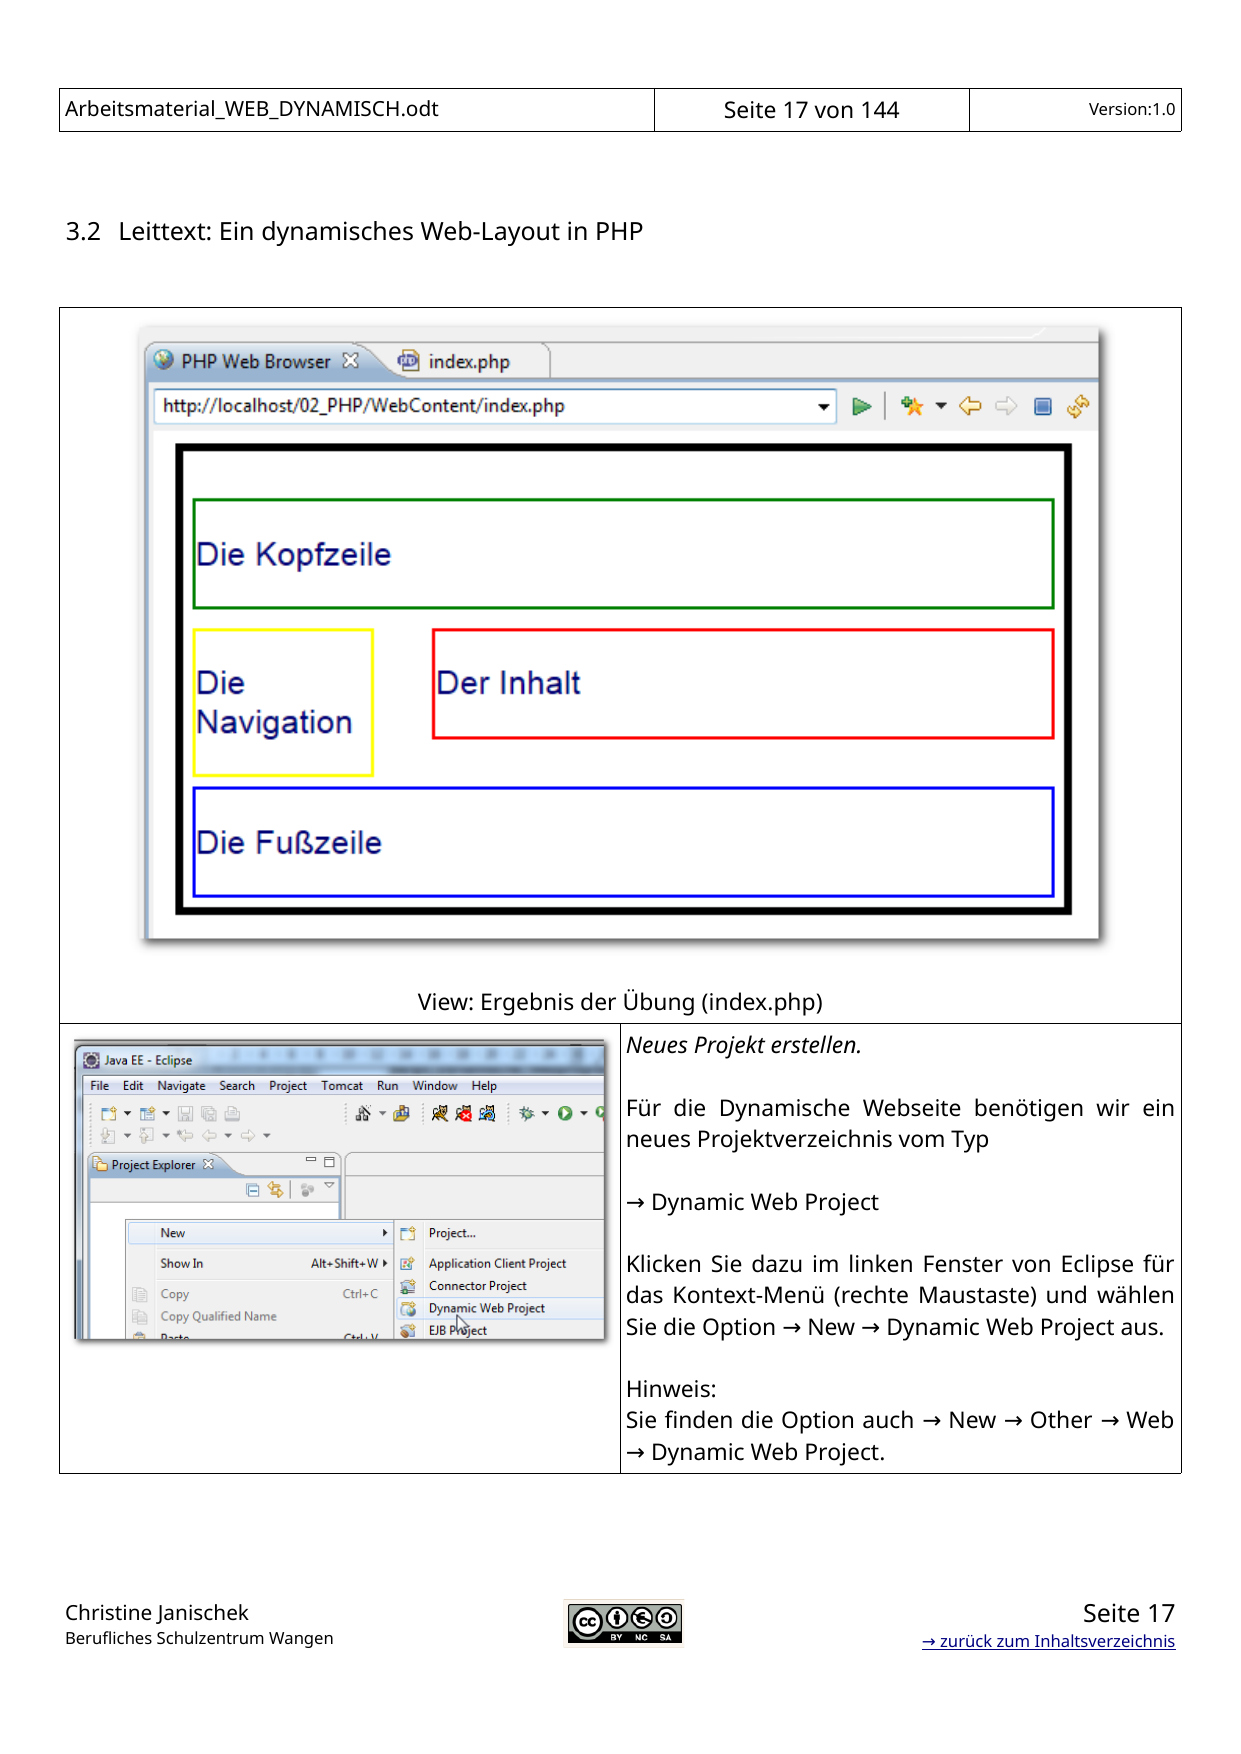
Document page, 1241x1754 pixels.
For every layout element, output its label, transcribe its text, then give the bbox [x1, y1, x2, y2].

table_header View: Ergebnis der Übung (index.php) [60, 308, 1181, 1023]
picture [64, 1029, 615, 1350]
picture [124, 312, 1116, 956]
table_cell Neues Projekt erstellen. Für die Dynamische Webseite benötigen wir ein neues Projektverzeichnis vom Typ → Dynamic Web Project Klicken Sie dazu im linken Fenster von Eclipse für das Kontext-Menü (rechte Maustaste) und wählen Sie die Option → New → Dynamic Web Project aus. Hinweis: Sie finden die Option auch → New → Other → Web → Dynamic Web Project. [621, 1024, 1181, 1472]
subtitle Leittext: Ein dynamisches Web-Layout in PHP [59, 214, 1181, 248]
table_cell [60, 1350, 620, 1472]
picture [563, 1598, 685, 1648]
table_cell [60, 1024, 620, 1349]
